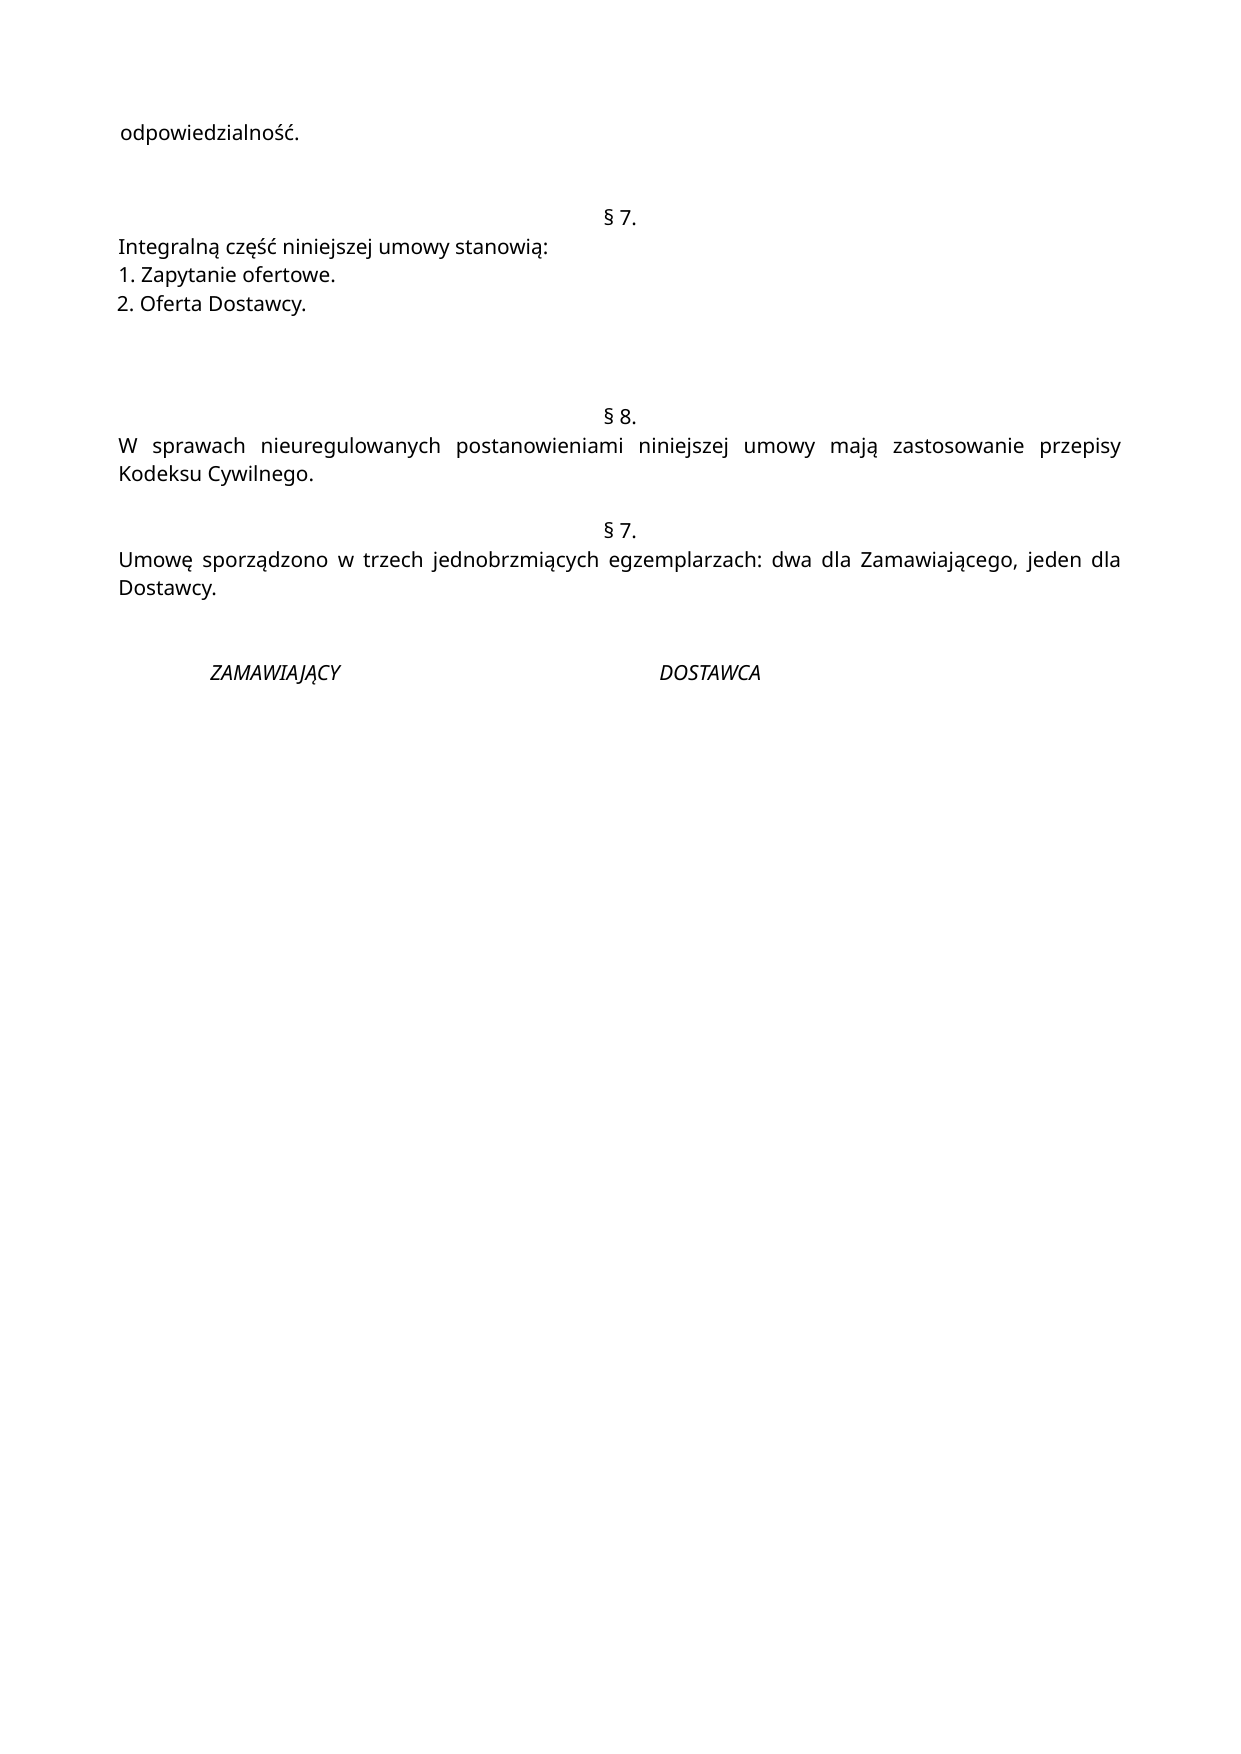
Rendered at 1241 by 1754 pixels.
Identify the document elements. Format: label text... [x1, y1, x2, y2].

text W sprawach nieuregulowanych postanowieniami niniejszej umowy mają zastosowanie przepisy Kodeksu Cywilnego. [118, 431, 1122, 488]
text Integralną część niniejszej umowy stanowią: [118, 232, 1122, 260]
text 2. Oferta Dostawcy. [117, 289, 1122, 317]
list odpowiedzialność. [120, 118, 1122, 147]
text 1. Zapytanie ofertowe. [118, 260, 1122, 289]
text § 8. [118, 402, 1122, 431]
text § 7. [118, 203, 1122, 232]
text Umowę sporządzono w trzech jednobrzmiących egzemplarzach: dwa dla Zamawiającego, jeden dla Dostawcy. [118, 545, 1122, 602]
text § 7. [118, 516, 1122, 545]
text ZAMAWIAJĄCY DOSTAWCA [118, 658, 1122, 687]
